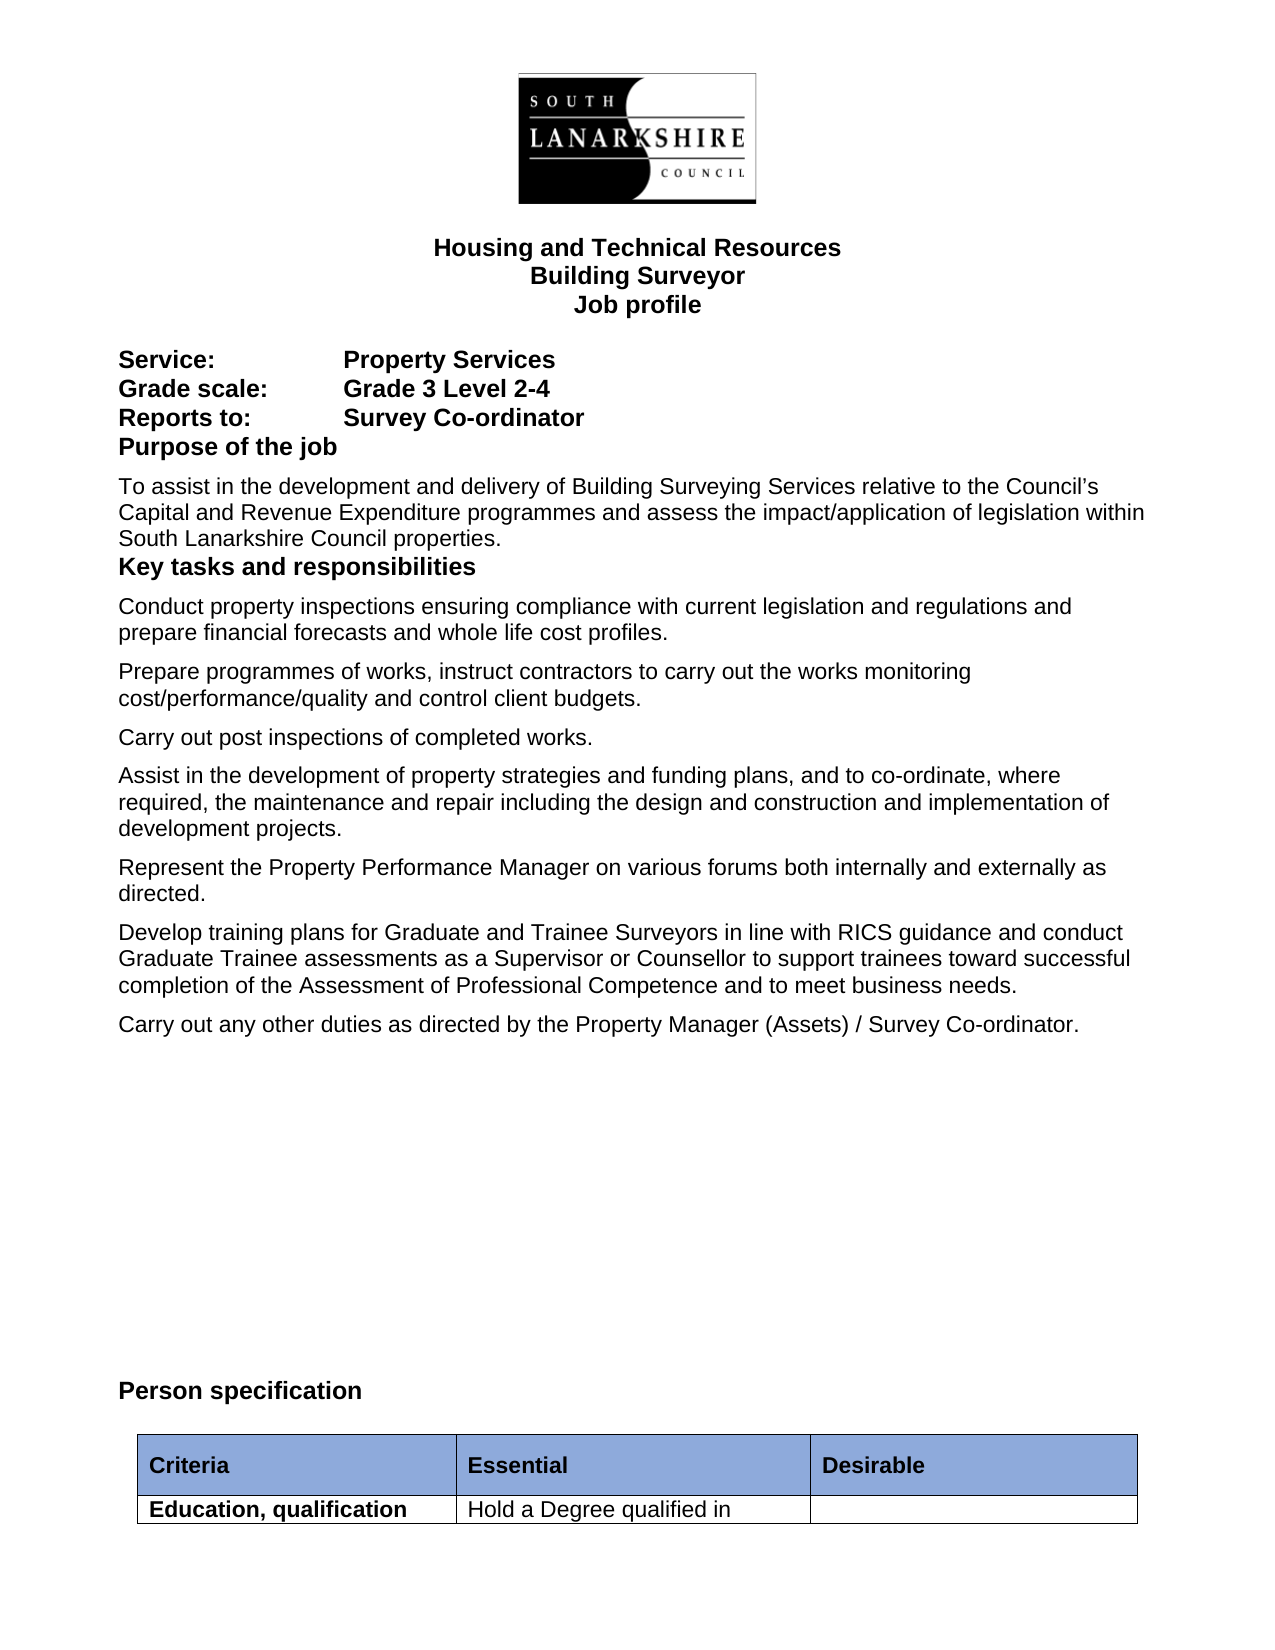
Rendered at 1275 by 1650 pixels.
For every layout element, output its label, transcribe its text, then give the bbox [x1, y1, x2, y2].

table_header Criteria [138, 1435, 456, 1495]
text Service: Property Services [118, 345, 1157, 374]
table_header Essential [457, 1435, 810, 1495]
text Prepare programmes of works, instruct contractors to carry out the works monitoring cost/performance/quality and control client budgets. [118, 658, 1157, 711]
table_cell Hold a Degree qualified in [457, 1496, 810, 1522]
text Develop training plans for Graduate and Trainee Surveyors in line with RICS guidance and conduct Graduate Trainee assessments as a Supervisor or Counsellor to support trainees toward successful completion of the Assessment of Professional Competence and to meet business needs. [118, 919, 1157, 998]
subtitle Key tasks and responsibilities [118, 552, 1157, 581]
text Reports to: Survey Co-ordinator [118, 403, 1157, 431]
text Assist in the development of property strategies and funding plans, and to co-ordinate, where required, the maintenance and repair including the design and construction and implementation of development projects. [118, 762, 1157, 841]
table_cell [811, 1496, 1137, 1522]
text To assist in the development and delivery of Building Surveying Services relative to the Council’s Capital and Revenue Expenditure programmes and assess the impact/application of legislation within South Lanarkshire Council properties. [118, 473, 1157, 552]
subtitle Purpose of the job [118, 431, 1157, 460]
text Conduct property inspections ensuring compliance with current legislation and regulations and prepare financial forecasts and whole life cost profiles. [118, 593, 1157, 646]
text Carry out post inspections of completed works. [118, 723, 1157, 750]
table_header Desirable [811, 1435, 1137, 1495]
subtitle Person specification [118, 1376, 1157, 1405]
text Grade scale: Grade 3 Level 2-4 [118, 374, 1157, 403]
text Represent the Property Performance Manager on various forums both internally and externally as directed. [118, 854, 1157, 907]
text Carry out any other duties as directed by the Property Manager (Assets) / Survey Co-ordinator. [118, 1011, 1157, 1037]
subtitle Housing and Technical Resources Building Surveyor Job profile [118, 233, 1157, 319]
table_cell Education, qualification [138, 1496, 456, 1522]
